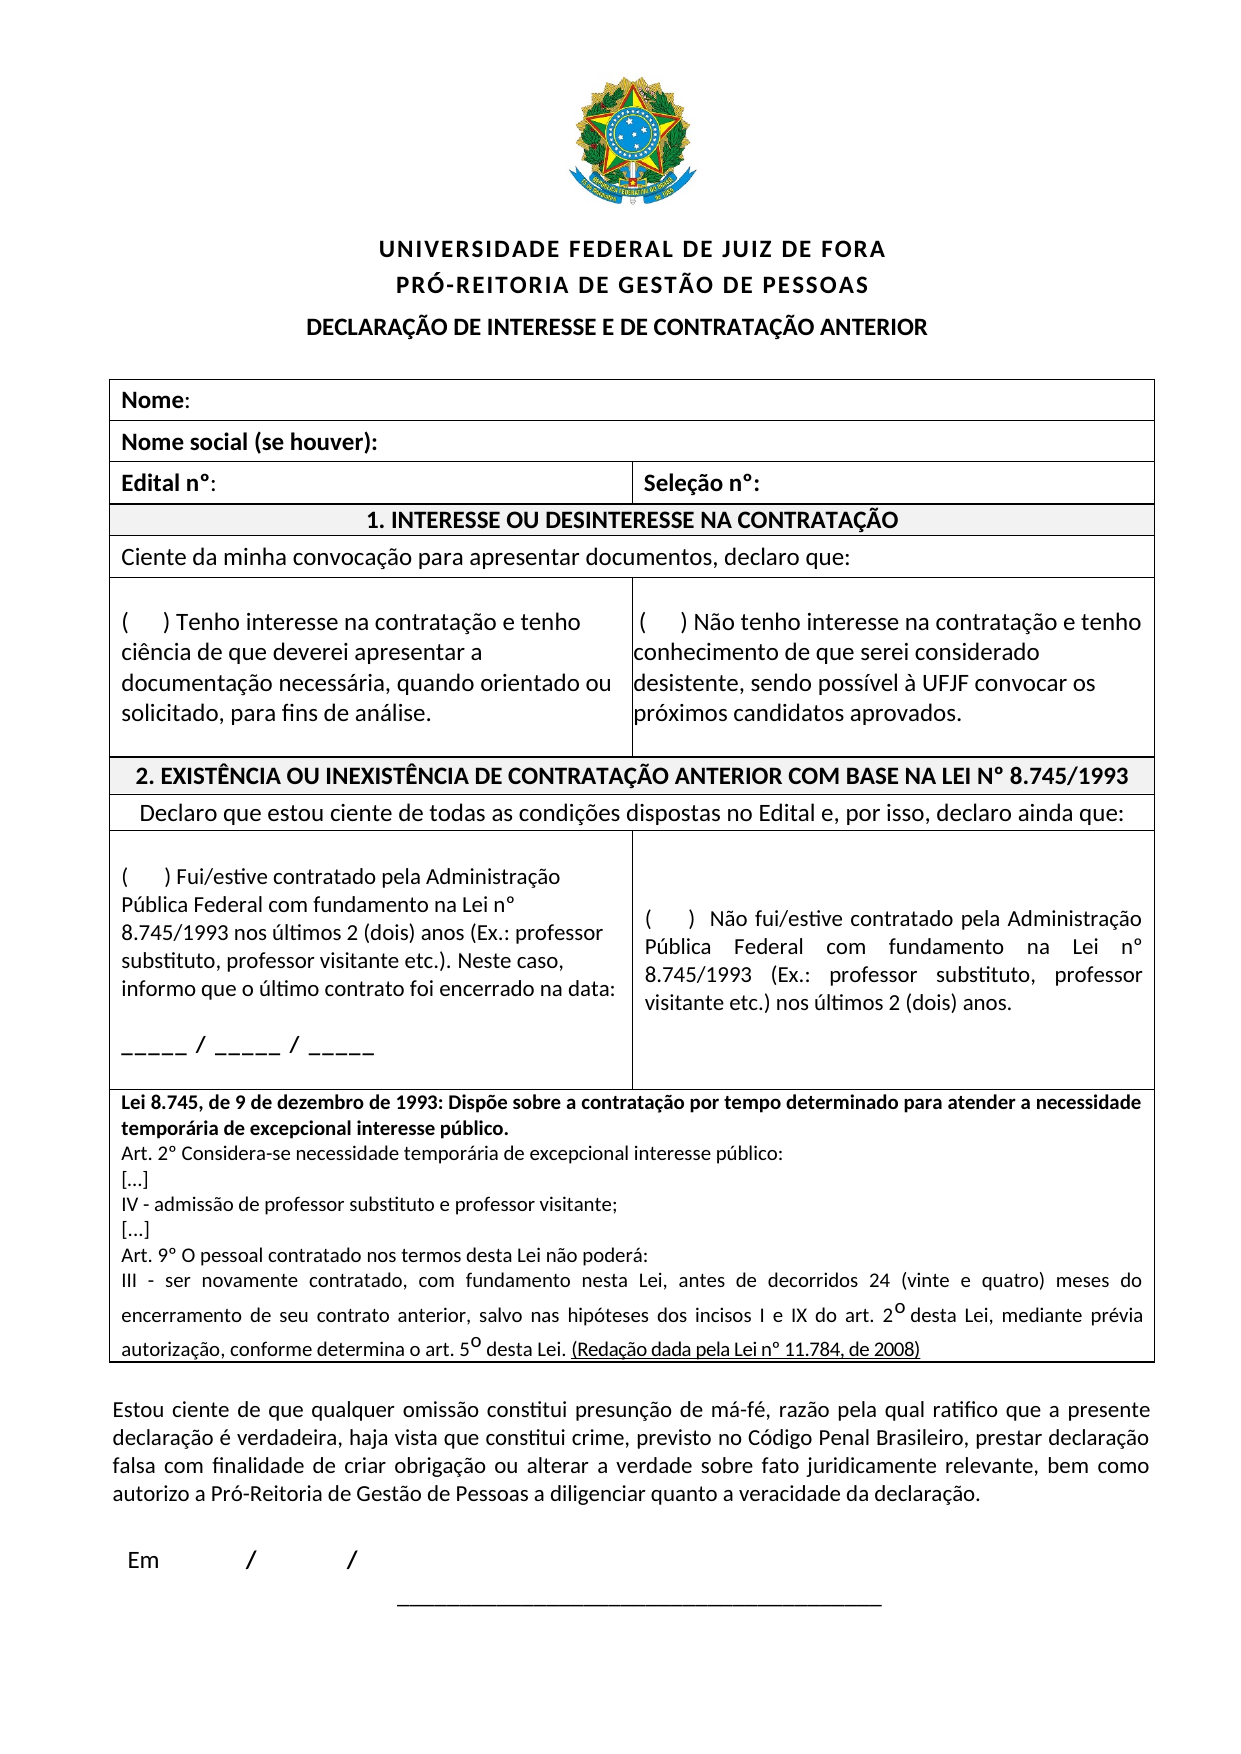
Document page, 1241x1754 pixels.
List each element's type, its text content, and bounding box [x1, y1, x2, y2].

table_cell Nome social (se houver): [110, 421, 1154, 461]
text Estou ciente de que qualquer omissão constitui presunção de má-fé, razão pela qual ratifico que a presente declaração é verdadeira, haja vista que constitui crime, previsto no Código Penal Brasileiro, prestar declaração falsa com finalidade de criar obrigação ou alterar a verdade sobre fato juridicamente relevante, bem como autorizo a Pró-Reitoria de Gestão de Pessoas a diligenciar quanto a veracidade da declaração. [112, 1395, 1152, 1507]
table_cell ( ) Tenho interesse na contratação e tenho ciência de que deverei apresentar a documentação necessária, quando orientado ou solicitado, para fins de análise. [110, 578, 632, 756]
table_header Nome: [110, 380, 1154, 420]
table_header 1. INTERESSE OU DESINTERESSE NA CONTRATAÇÃO [110, 505, 1154, 535]
table_cell Declaro que estou ciente de todas as condições dispostas no Edital e, por isso, declaro ainda que: [110, 795, 1154, 830]
table_cell ( ) Não tenho interesse na contratação e tenho conhecimento de que serei considerado desistente, sendo possível à UFJF convocar os próximos candidatos aprovados. [633, 578, 1154, 756]
table_cell ( ) Fui/estive contratado pela Administração Pública Federal com fundamento na Lei nº 8.745/1993 nos últimos 2 (dois) anos (Ex.: professor substituto, professor visitante etc.). Neste caso, informo que o último contrato foi encerrado na data: _____ / _____ / _____ [110, 831, 632, 1088]
table_header 2. EXISTÊNCIA OU INEXISTÊNCIA DE CONTRATAÇÃO ANTERIOR COM BASE NA LEI Nº 8.745/1993 [110, 758, 1154, 793]
table_cell Lei 8.745, de 9 de dezembro de 1993: Dispõe sobre a contratação por tempo determinado para atender a necessidade temporária de excepcional interesse público. Art. 2º Considera-se necessidade temporária de excepcional interesse público: […] IV - admissão de professor substituto e professor visitante; [...] Art. 9º O pessoal contratado nos termos desta Lei não poderá: III - ser novamente contratado, com fundamento nesta Lei, antes de decorridos 24 (vinte e quatro) meses do encerramento de seu contrato anterior, salvo nas hipóteses dos incisos I e IX do art. 2o desta Lei, mediante prévia autorização, conforme determina o art. 5o desta Lei. (Redação dada pela Lei nº 11.784, de 2008) [110, 1090, 1154, 1361]
table_cell Seleção nº: [633, 462, 1154, 503]
text Em / / [127, 1544, 1152, 1575]
text _______________________________________ [127, 1579, 1152, 1610]
table_cell Edital nº: [110, 462, 632, 503]
text UNIVERSIDADE FEDERAL DE JUIZ DE FORA [112, 233, 1152, 263]
text DECLARAÇÃO DE INTERESSE E DE CONTRATAÇÃO ANTERIOR [83, 312, 1152, 342]
table_cell Ciente da minha convocação para apresentar documentos, declaro que: [110, 536, 1154, 577]
table_cell ( ) Não fui/estive contratado pela Administração Pública Federal com fundamento na Lei nº 8.745/1993 (Ex.: professor substituto, professor visitante etc.) nos últimos 2 (dois) anos. [633, 831, 1154, 1088]
text PRÓ-REITORIA DE GESTÃO DE PESSOAS [112, 269, 1152, 300]
